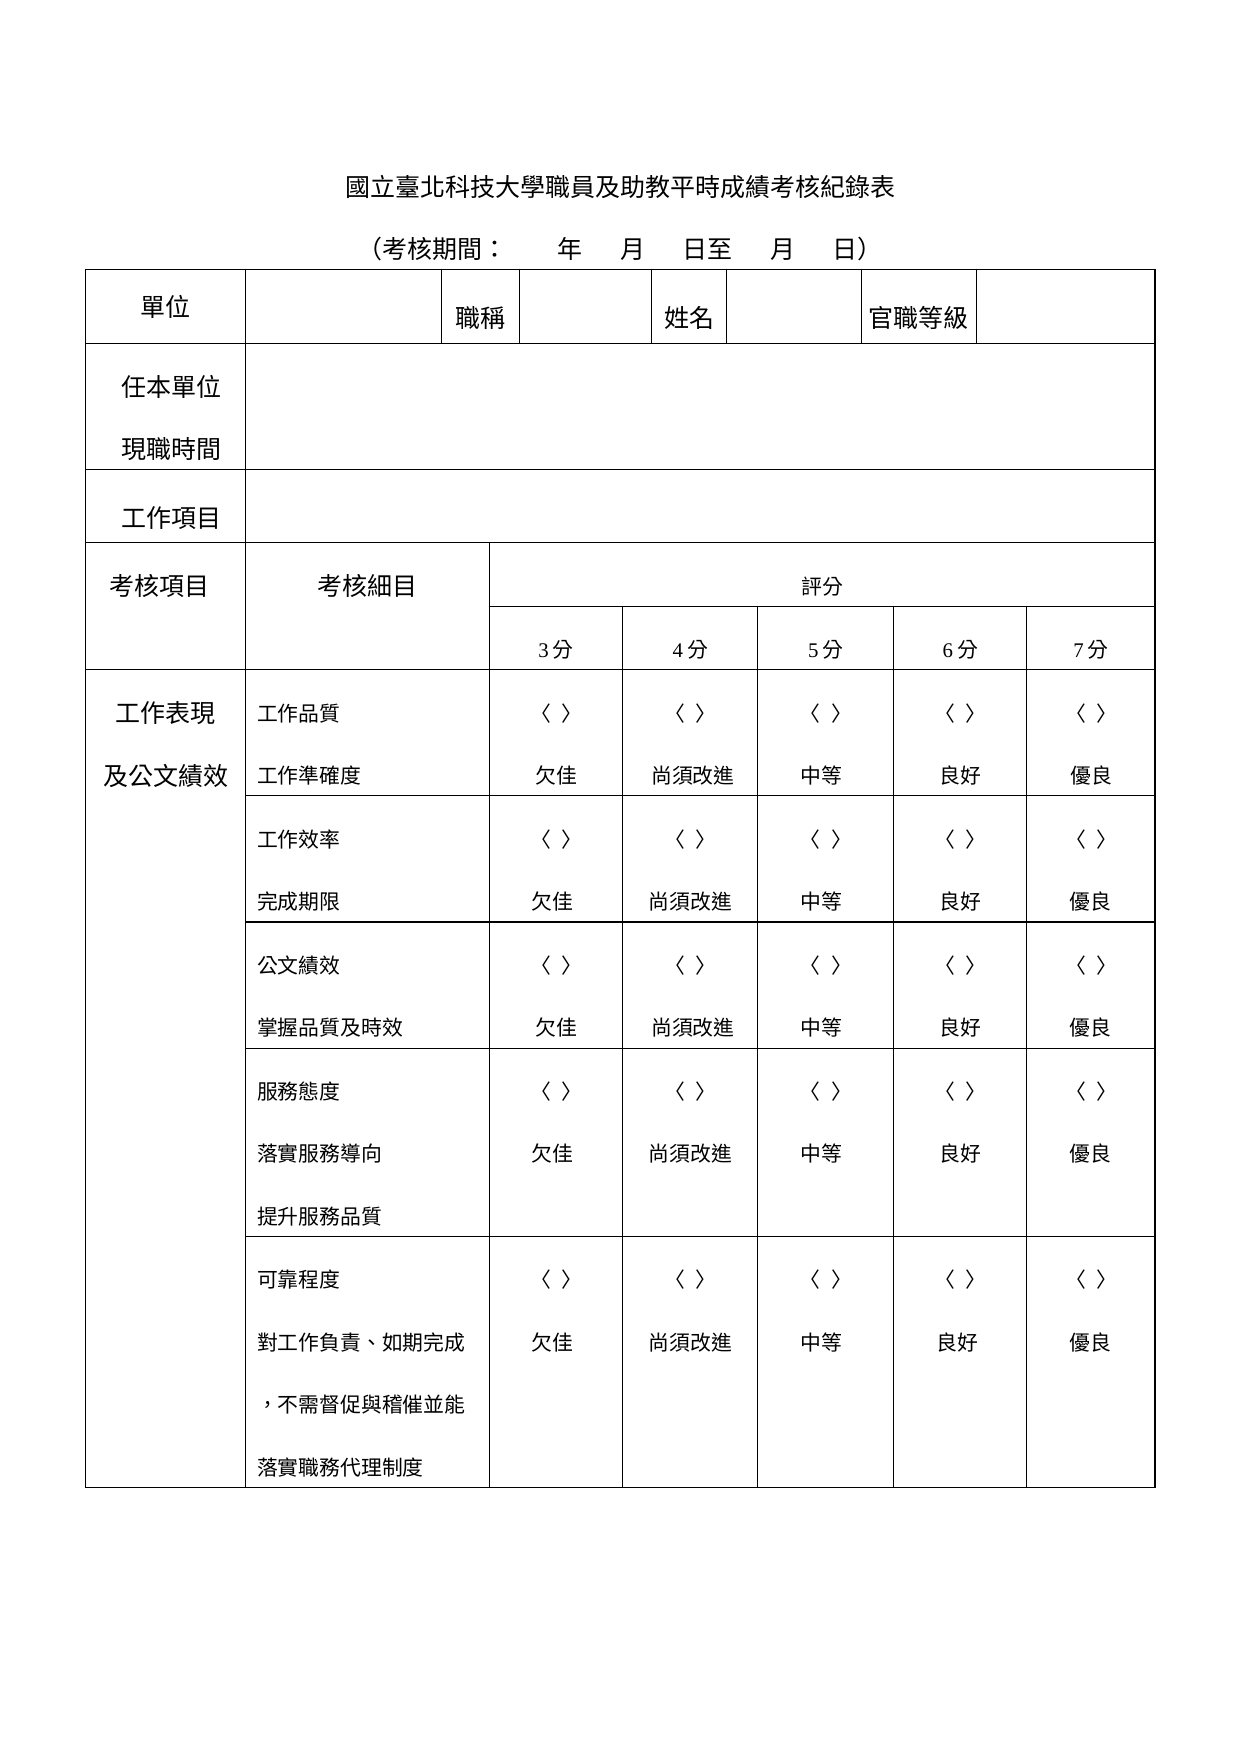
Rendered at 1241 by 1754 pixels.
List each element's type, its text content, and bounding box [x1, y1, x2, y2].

table_cell 任本單位 現職時間 [86, 344, 245, 469]
table_cell 工作表現 及公文績效 [86, 670, 245, 1487]
table_cell 〈 〉 優良 [1027, 923, 1154, 1047]
table_header [246, 270, 441, 343]
table_cell 〈 〉 中等 [758, 670, 893, 795]
table_header [727, 270, 861, 343]
table_cell 考核項目 [86, 543, 245, 669]
table_cell 〈 〉 尚須改進 [623, 1237, 757, 1487]
table_cell 〈 〉 良好 [894, 923, 1026, 1047]
table_cell 3分 [490, 607, 622, 669]
table_cell 4分 [623, 607, 757, 669]
table_cell 服務態度 落實服務導向 提升服務品質 [246, 1049, 489, 1236]
table_cell 〈 〉 尚須改進 [623, 796, 757, 921]
table_cell 工作項目 [86, 470, 245, 542]
table_cell 〈 〉 優良 [1027, 670, 1154, 795]
table_cell 6分 [894, 607, 1026, 669]
table_cell 5分 [758, 607, 893, 669]
table_cell 工作效率 完成期限 [246, 796, 489, 921]
table_cell 〈 〉 尚須改進 [623, 670, 757, 795]
table_header [520, 270, 651, 343]
table_cell 〈 〉 良好 [894, 796, 1026, 921]
table_cell 〈 〉 中等 [758, 796, 893, 921]
table_header 官職等級 [862, 270, 976, 343]
text （考核期間： 年 月 日至 月 日） [148, 206, 1092, 268]
table_cell 〈 〉 優良 [1027, 1237, 1154, 1487]
table_cell 〈 〉 欠佳 [490, 1237, 622, 1487]
table_cell 〈 〉 尚須改進 [623, 1049, 757, 1236]
table_cell 〈 〉 中等 [758, 1049, 893, 1236]
table_header [977, 270, 1154, 343]
table_cell [246, 344, 1154, 469]
table_cell 工作品質 工作準確度 [246, 670, 489, 795]
table_cell 〈 〉 尚須改進 [623, 923, 757, 1047]
table_cell 〈 〉 良好 [894, 670, 1026, 795]
table_header 單位 [86, 270, 245, 343]
table_cell 〈 〉 欠佳 [490, 670, 622, 795]
table_cell 〈 〉 欠佳 [490, 1049, 622, 1236]
table_cell 〈 〉 中等 [758, 923, 893, 1047]
table_cell 〈 〉 優良 [1027, 796, 1154, 921]
table_cell 〈 〉 欠佳 [490, 923, 622, 1047]
table_cell 〈 〉 良好 [894, 1237, 1026, 1487]
table_cell 7分 [1027, 607, 1154, 669]
table_cell 公文績效 掌握品質及時效 [246, 923, 489, 1047]
table_cell [246, 470, 1154, 542]
table_cell 考核細目 [246, 543, 489, 669]
table_cell 〈 〉 中等 [758, 1237, 893, 1487]
table_cell 評分 [490, 543, 1154, 606]
table_header 職稱 [442, 270, 519, 343]
table_cell 可靠程度 對工作負責、如期完成 ，不需督促與稽催並能 落實職務代理制度 [246, 1237, 489, 1487]
table_cell 〈 〉 良好 [894, 1049, 1026, 1236]
table_cell 〈 〉 欠佳 [490, 796, 622, 921]
text 國立臺北科技大學職員及助教平時成績考核紀錄表 [148, 143, 1092, 206]
table_cell 〈 〉 優良 [1027, 1049, 1154, 1236]
table_header 姓名 [652, 270, 726, 343]
